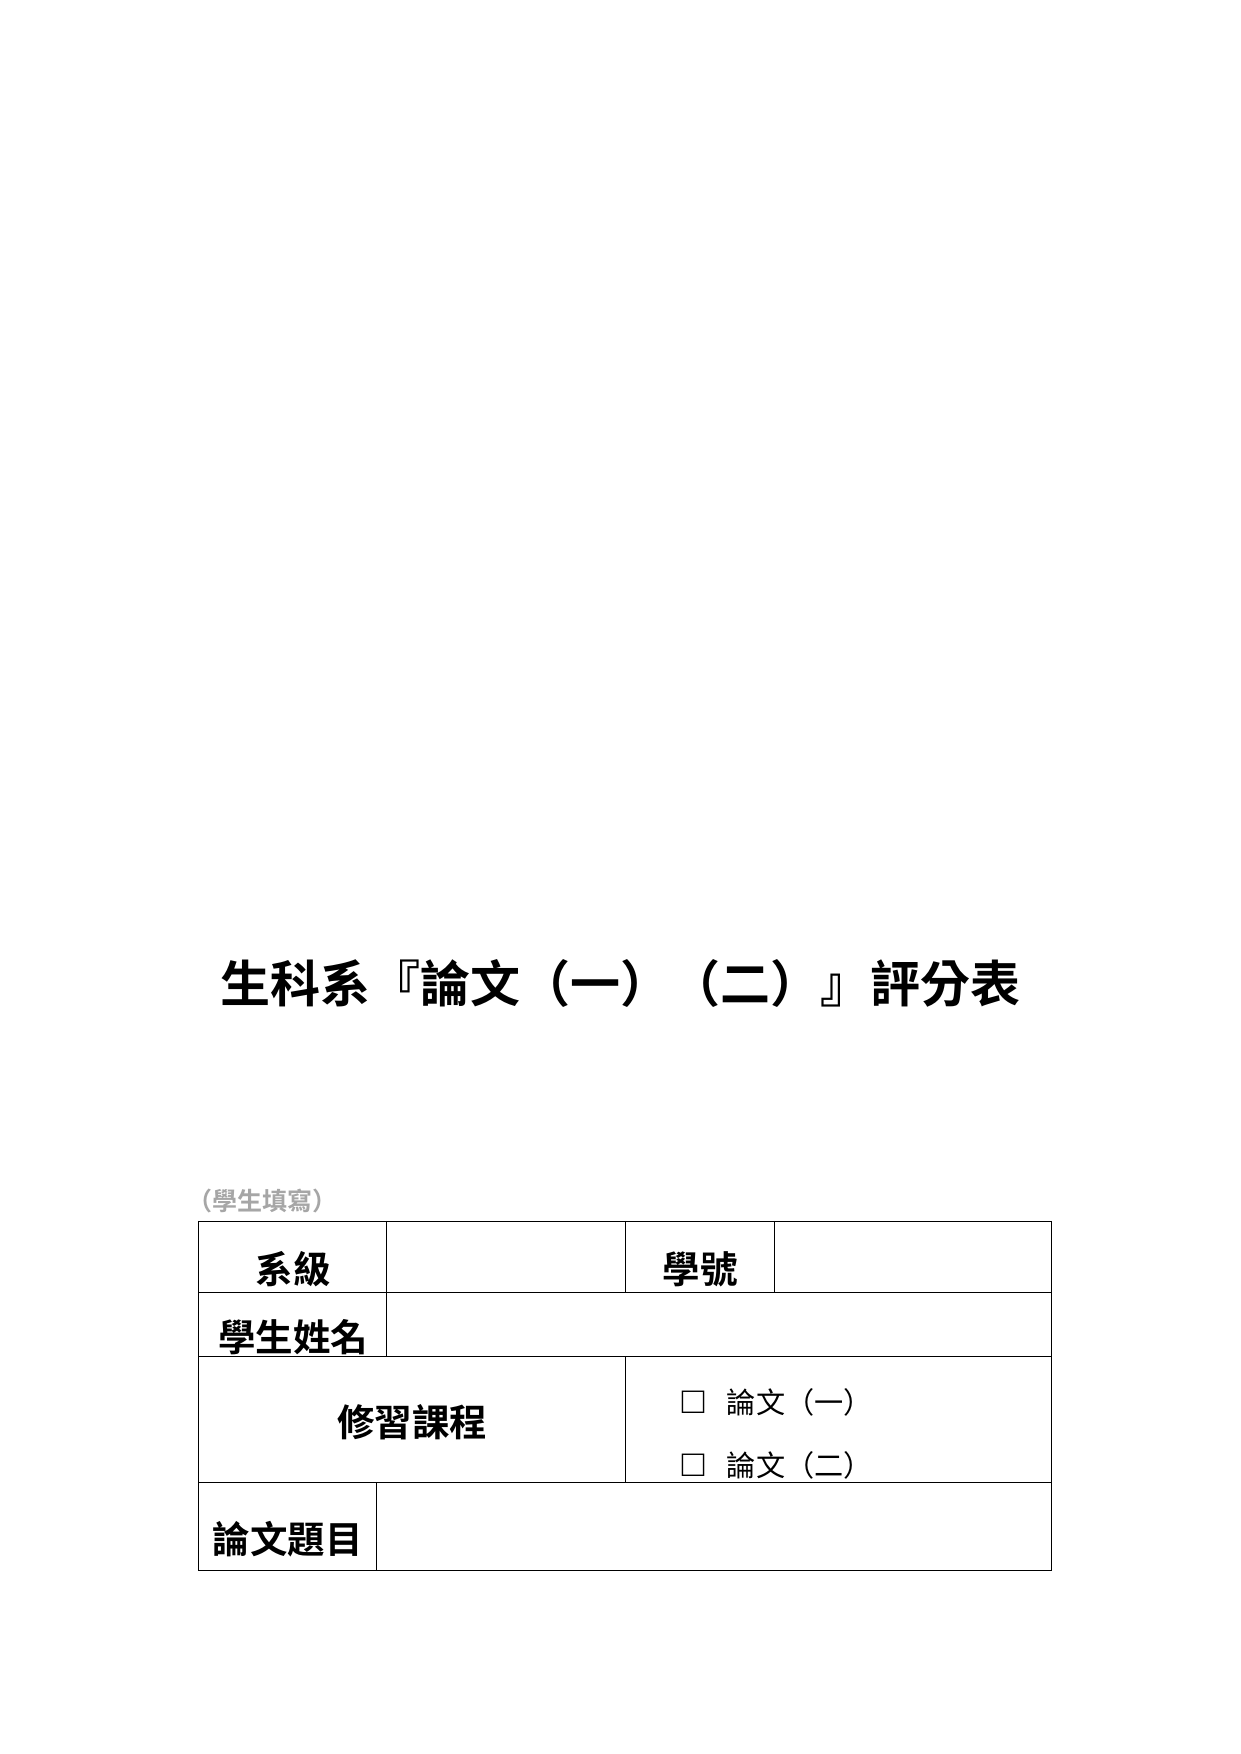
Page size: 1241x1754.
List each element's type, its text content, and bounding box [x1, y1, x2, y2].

table_header [775, 1222, 1051, 1292]
table_header 學號 [626, 1222, 774, 1292]
text （學生填寫） [187, 1158, 1053, 1221]
table_cell 論文題目 [199, 1483, 376, 1569]
table_cell [387, 1293, 1051, 1356]
table_cell 修習課程 [199, 1357, 625, 1482]
table_cell 學生姓名 [199, 1293, 386, 1356]
text 生科系『論文（一）（二）』評分表 [187, 908, 1053, 1033]
table_cell [377, 1483, 1051, 1569]
table_header 系級 [199, 1222, 386, 1292]
table_cell □ 論文（一） □ 論文（二） [626, 1357, 1051, 1482]
table_header [387, 1222, 625, 1292]
